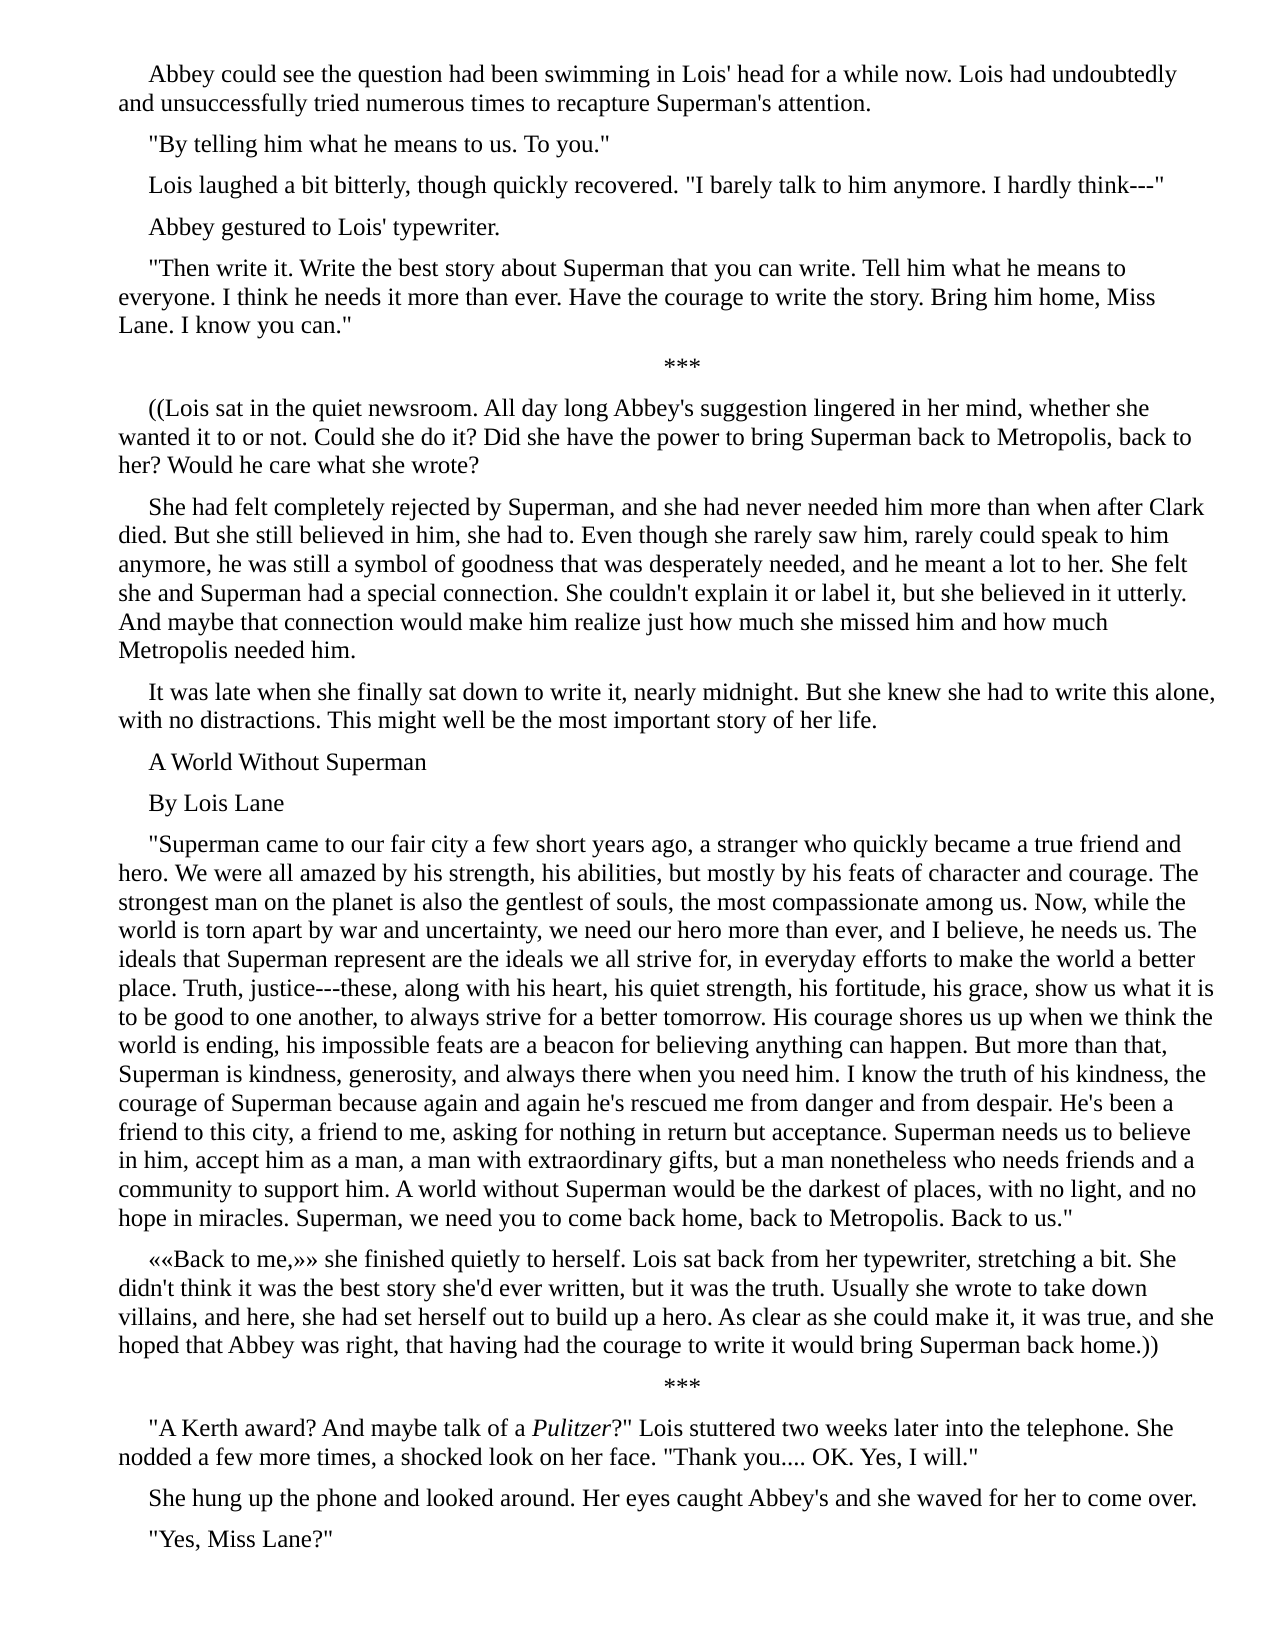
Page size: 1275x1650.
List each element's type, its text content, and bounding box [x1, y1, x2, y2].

text It was late when she finally sat down to write it, nearly midnight. But she knew she had to write this alone, with no distractions. This might well be the most important story of her life. [118, 677, 1216, 734]
text She had felt completely rejected by Superman, and she had never needed him more than when after Clark died. But she still believed in him, she had to. Even though she rarely saw him, rarely could speak to him anymore, he was still a symbol of goodness that was desperately needed, and he meant a lot to her. She felt she and Superman had a special connection. She couldn't explain it or label it, but she believed in it utterly. And maybe that connection would make him realize just how much she missed him and how much Metropolis needed him. [118, 492, 1216, 664]
text "A Kerth award? And maybe talk of a Pulitzer?" Lois stuttered two weeks later into the telephone. She nodded a few more times, a shocked look on her face. "Thank you.... OK. Yes, I will." [118, 1413, 1216, 1470]
text "Superman came to our fair city a few short years ago, a stranger who quickly became a true friend and hero. We were all amazed by his strength, his abilities, but mostly by his feats of character and courage. The strongest man on the planet is also the gentlest of souls, the most compassionate among us. Now, while the world is torn apart by war and uncertainty, we need our hero more than ever, and I believe, he needs us. The ideals that Superman represent are the ideals we all strive for, in everyday efforts to make the world a better place. Truth, justice---these, along with his heart, his quiet strength, his fortitude, his grace, show us what it is to be good to one another, to always strive for a better tomorrow. His courage shores us up when we think the world is ending, his impossible feats are a beacon for believing anything can happen. But more than that, Superman is kindness, generosity, and always there when you need him. I know the truth of his kindness, the courage of Superman because again and again he's rescued me from danger and from despair. He's been a friend to this city, a friend to me, asking for nothing in return but acceptance. Superman needs us to believe in him, accept him as a man, a man with extraordinary gifts, but a man nonetheless who needs friends and a community to support him. A world without Superman would be the darkest of places, with no light, and no hope in miracles. Superman, we need you to come back home, back to Metropolis. Back to us." [118, 829, 1216, 1232]
text *** [118, 352, 1216, 380]
text *** [118, 1372, 1216, 1400]
text She hung up the phone and looked around. Her eyes caught Abbey's and she waved for her to come over. [118, 1483, 1216, 1512]
text ((Lois sat in the quiet newsroom. All day long Abbey's suggestion lingered in her mind, whether she wanted it to or not. Could she do it? Did she have the power to bring Superman back to Metropolis, back to her? Would he care what she wrote? [118, 393, 1216, 479]
text "Then write it. Write the best story about Superman that you can write. Tell him what he means to everyone. I think he needs it more than ever. Have the courage to write the story. Bring him home, Miss Lane. I know you can." [118, 253, 1216, 339]
text "By telling him what he means to us. To you." [118, 129, 1216, 158]
text "Yes, Miss Lane?" [118, 1524, 1216, 1553]
text By Lois Lane [118, 788, 1216, 817]
text Abbey gestured to Lois' typewriter. [118, 212, 1216, 240]
text Abbey could see the question had been swimming in Lois' head for a while now. Lois had undoubtedly and unsuccessfully tried numerous times to recapture Superman's attention. [118, 59, 1216, 117]
text A World Without Superman [118, 747, 1216, 775]
text ««Back to me,»» she finished quietly to herself. Lois sat back from her typewriter, stretching a bit. She didn't think it was the best story she'd ever written, but it was the truth. Usually she wrote to take down villains, and here, she had set herself out to build up a hero. As clear as she could make it, it was true, and she hoped that Abbey was right, that having had the courage to write it would bring Superman back home.)) [118, 1244, 1216, 1359]
text Lois laughed a bit bitterly, though quickly recovered. "I barely talk to him anymore. I hardly think---" [118, 170, 1216, 199]
